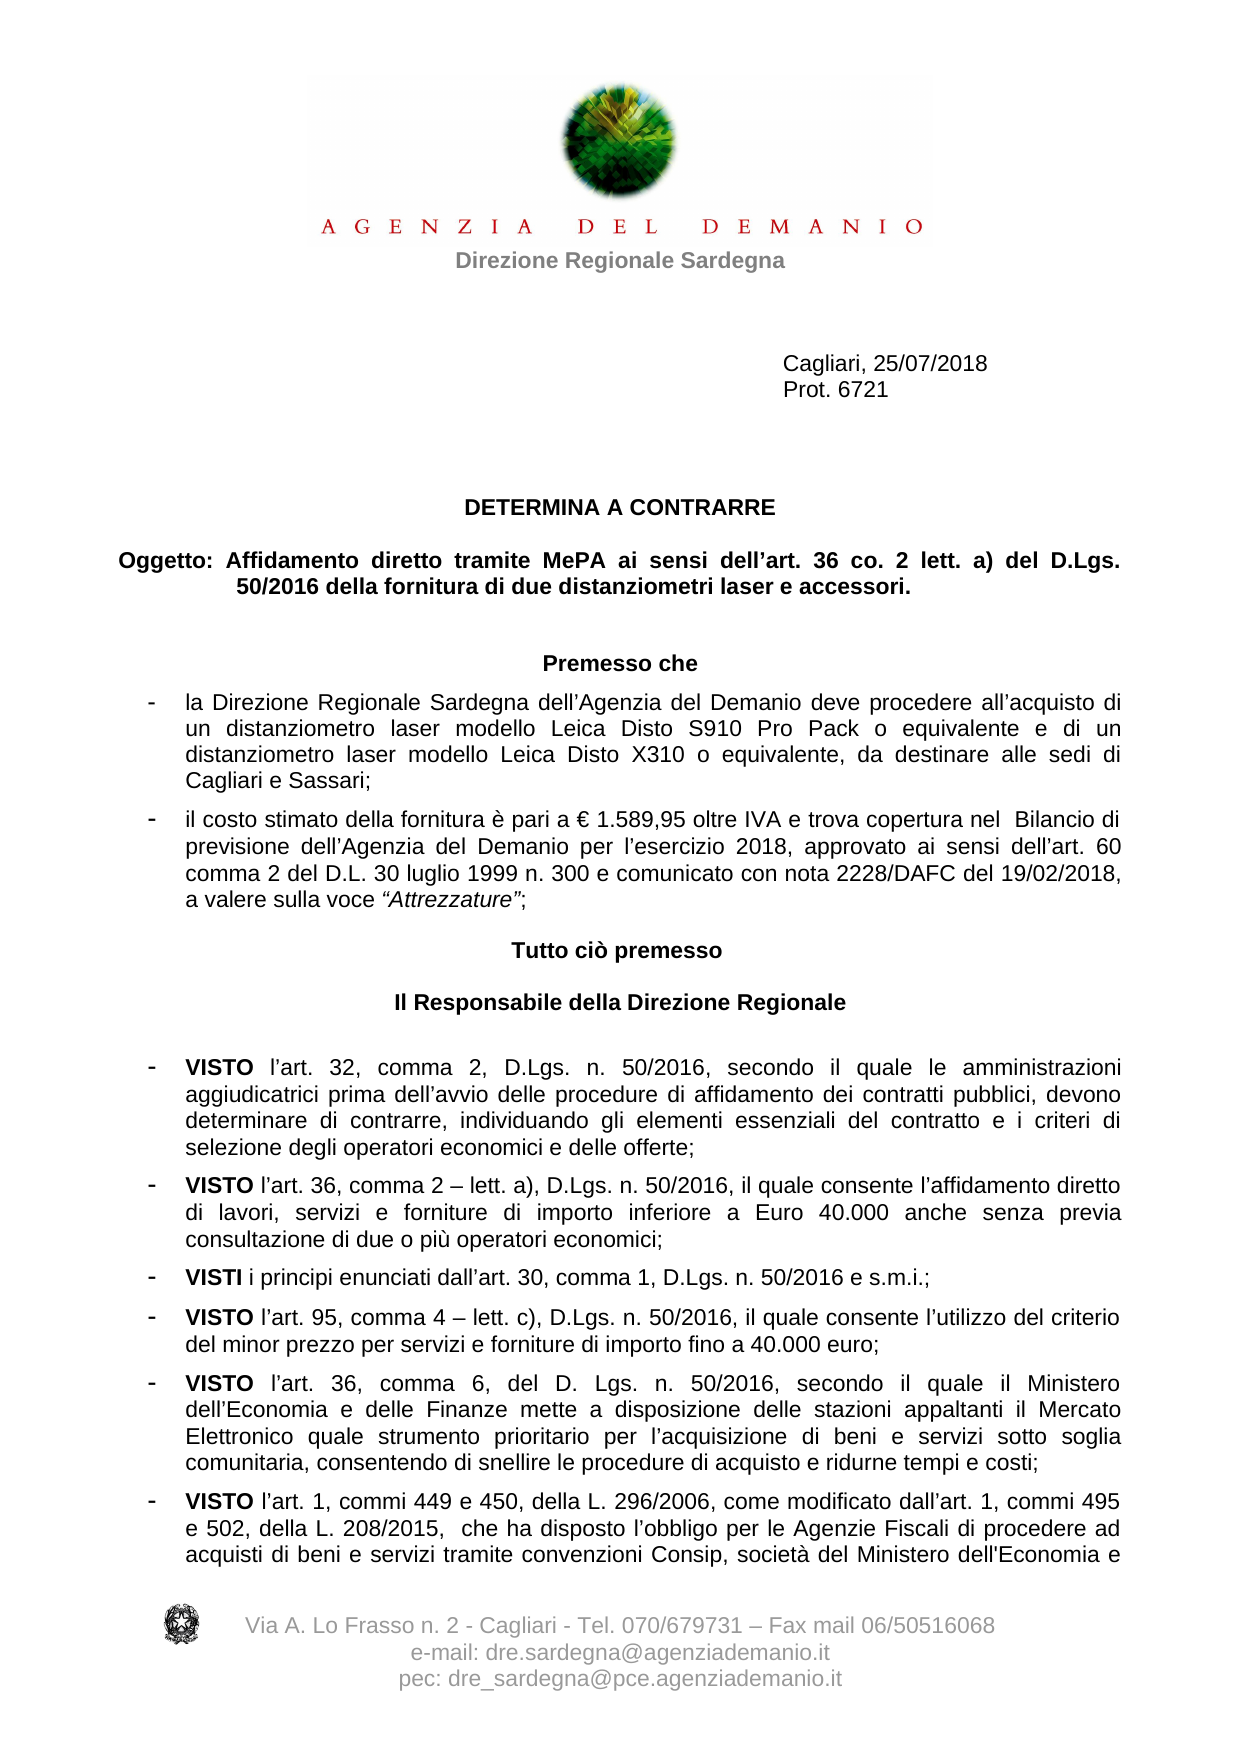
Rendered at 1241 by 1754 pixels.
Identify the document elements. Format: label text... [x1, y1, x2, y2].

text Oggetto: Affidamento diretto tramite MePA ai sensi dell’art. 36 co. 2 lett. a) del D.Lgs. 50/2016 della fornitura di due distanziometri laser e accessori. [118, 547, 1122, 599]
list la Direzione Regionale Sardegna dell’Agenzia del Demanio deve procedere all’acquisto di un distanziometro laser modello Leica Disto S910 Pro Pack o equivalente e di un distanziometro laser modello Leica Disto X310 o equivalente, da destinare alle sedi di Cagliari e Sassari; [148, 688, 1122, 794]
list VISTO l’art. 95, comma 4 – lett. c), D.Lgs. n. 50/2016, il quale consente l’utilizzo del criterio del minor prezzo per servizi e forniture di importo fino a 40.000 euro; [148, 1304, 1122, 1357]
text DETERMINA A CONTRARRE [118, 494, 1122, 521]
text Tutto ciò premesso [118, 937, 1122, 964]
text Cagliari, 25/07/2018 [118, 350, 1122, 376]
list VISTO l’art. 36, comma 6, del D. Lgs. n. 50/2016, secondo il quale il Ministero dell’Economia e delle Finanze mette a disposizione delle stazioni appaltanti il Mercato Elettronico quale strumento prioritario per l’acquisizione di beni e servizi sotto soglia comunitaria, consentendo di snellire le procedure di acquisto e ridurne tempi e costi; [148, 1369, 1122, 1475]
text Premesso che [118, 649, 1122, 676]
list VISTO l’art. 1, commi 449 e 450, della L. 296/2006, come modificato dall’art. 1, commi 495 e 502, della L. 208/2015, che ha disposto l’obbligo per le Agenzie Fiscali di procedere ad acquisti di beni e servizi tramite convenzioni Consip, società del Ministero dell'Economia e [148, 1488, 1122, 1567]
list VISTI i principi enunciati dall’art. 30, comma 1, D.Lgs. n. 50/2016 e s.m.i.; [148, 1264, 1122, 1291]
list VISTO l’art. 32, comma 2, D.Lgs. n. 50/2016, secondo il quale le amministrazioni aggiudicatrici prima dell’avvio delle procedure di affidamento dei contratti pubblici, devono determinare di contrarre, individuando gli elementi essenziali del contratto e i criteri di selezione degli operatori economici e delle offerte; [148, 1054, 1122, 1160]
list VISTO l’art. 36, comma 2 – lett. a), D.Lgs. n. 50/2016, il quale consente l’affidamento diretto di lavori, servizi e forniture di importo inferiore a Euro 40.000 anche senza previa consultazione di due o più operatori economici; [148, 1172, 1122, 1252]
list il costo stimato della fornitura è pari a € 1.589,95 oltre IVA e trova copertura nel Bilancio di previsione dell’Agenzia del Demanio per l’esercizio 2018, approvato ai sensi dell’art. 60 comma 2 del D.L. 30 luglio 1999 n. 300 e comunicato con nota 2228/DAFC del 19/02/2018, a valere sulla voce “Attrezzature”; [148, 806, 1122, 912]
text Il Responsabile della Direzione Regionale [118, 989, 1122, 1015]
text Prot. 6721 [118, 376, 1122, 403]
